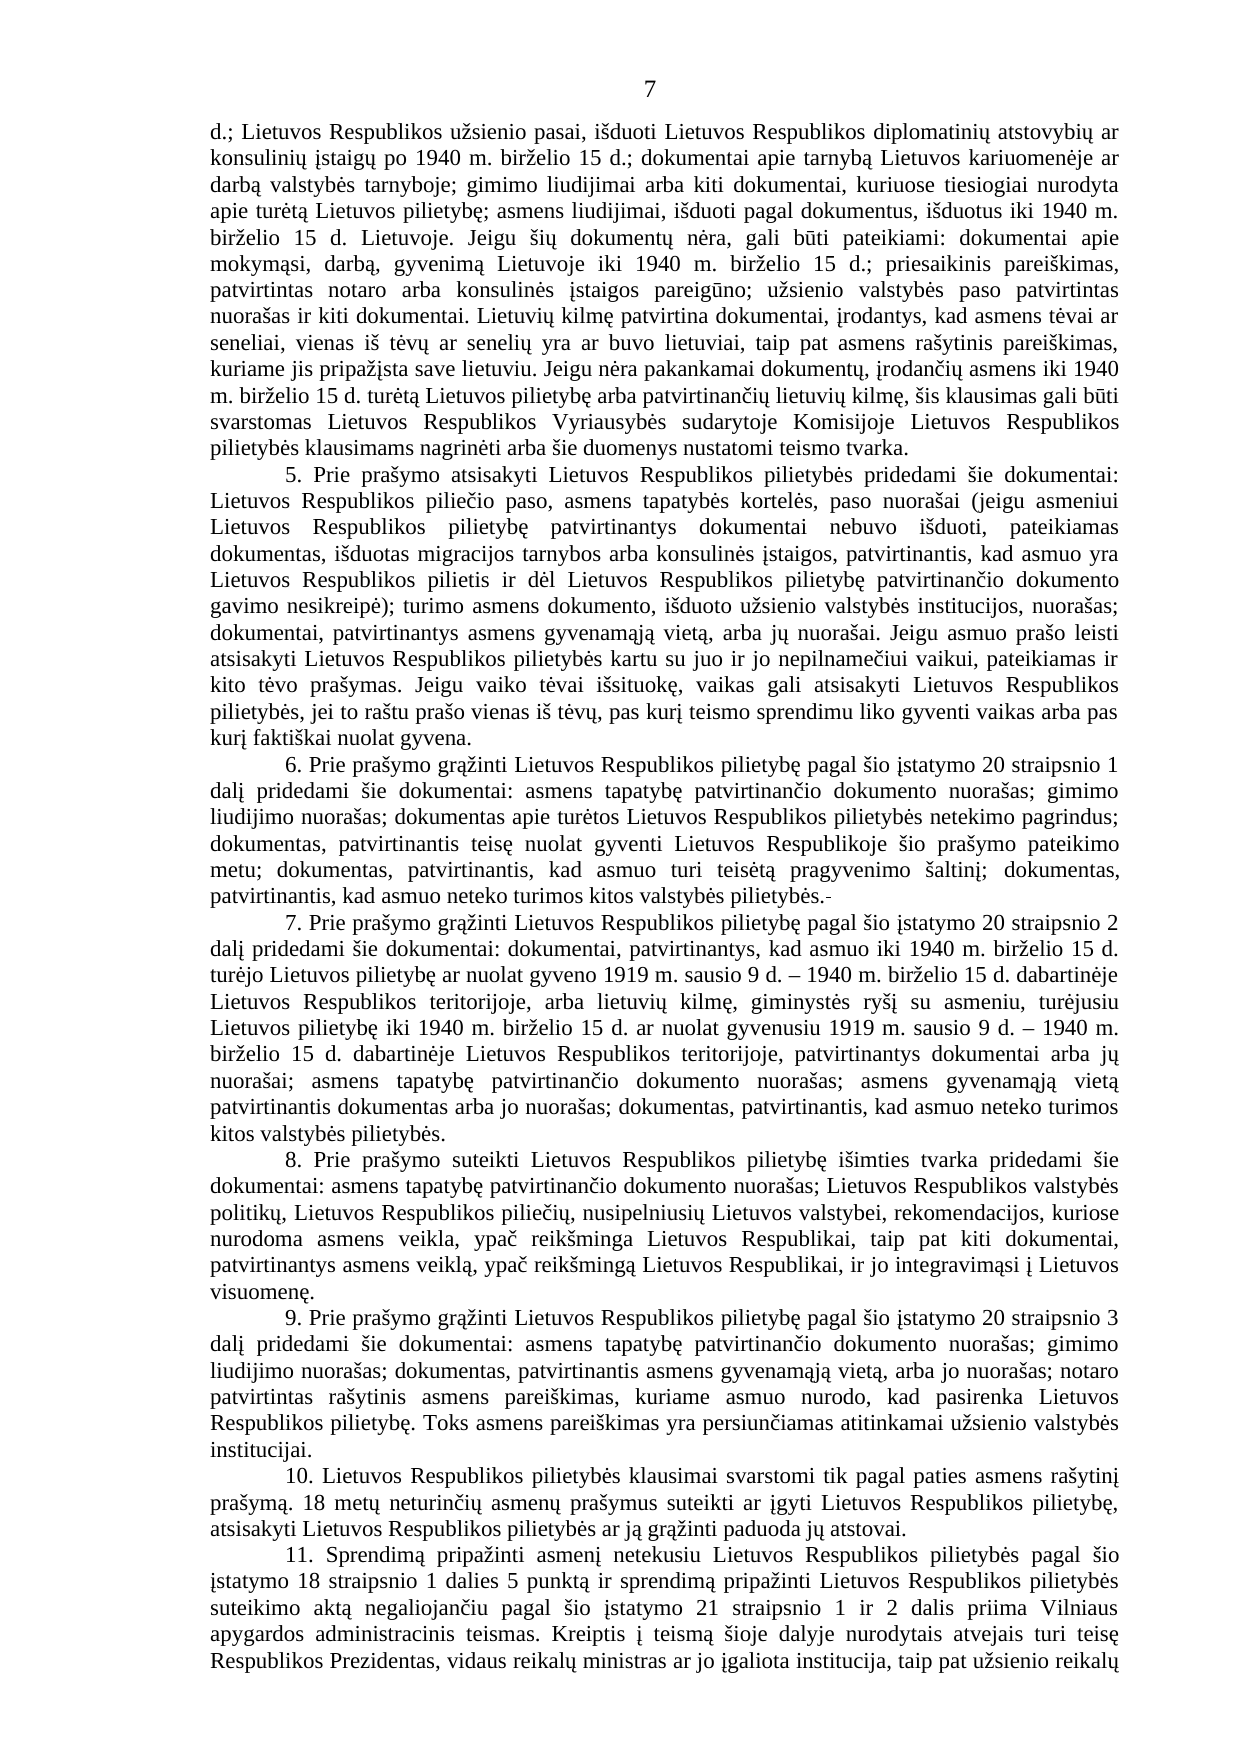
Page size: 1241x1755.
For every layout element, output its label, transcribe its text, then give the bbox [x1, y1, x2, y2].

text 9. Prie prašymo grąžinti Lietuvos Respublikos pilietybę pagal šio įstatymo 20 straipsnio 3 dalį pridedami šie dokumentai: asmens tapatybę patvirtinančio dokumento nuorašas; gimimo liudijimo nuorašas; dokumentas, patvirtinantis asmens gyvenamąją vietą, arba jo nuorašas; notaro patvirtintas rašytinis asmens pareiškimas, kuriame asmuo nurodo, kad pasirenka Lietuvos Respublikos pilietybę. Toks asmens pareiškimas yra persiunčiamas atitinkamai užsienio valstybės institucijai. [210, 1304, 1120, 1462]
text 6. Prie prašymo grąžinti Lietuvos Respublikos pilietybę pagal šio įstatymo 20 straipsnio 1 dalį pridedami šie dokumentai: asmens tapatybę patvirtinančio dokumento nuorašas; gimimo liudijimo nuorašas; dokumentas apie turėtos Lietuvos Respublikos pilietybės netekimo pagrindus; dokumentas, patvirtinantis teisę nuolat gyventi Lietuvos Respublikoje šio prašymo pateikimo metu; dokumentas, patvirtinantis, kad asmuo turi teisėtą pragyvenimo šaltinį; dokumentas, patvirtinantis, kad asmuo neteko turimos kitos valstybės pilietybės. [210, 751, 1120, 909]
text 11. Sprendimą pripažinti asmenį netekusiu Lietuvos Respublikos pilietybės pagal šio įstatymo 18 straipsnio 1 dalies 5 punktą ir sprendimą pripažinti Lietuvos Respublikos pilietybės suteikimo aktą negaliojančiu pagal šio įstatymo 21 straipsnio 1 ir 2 dalis priima Vilniaus apygardos administracinis teismas. Kreiptis į teismą šioje dalyje nurodytais atvejais turi teisę Respublikos Prezidentas, vidaus reikalų ministras ar jo įgaliota institucija, taip pat užsienio reikalų [210, 1541, 1120, 1673]
text d.; Lietuvos Respublikos užsienio pasai, išduoti Lietuvos Respublikos diplomatinių atstovybių ar konsulinių įstaigų po 1940 m. birželio 15 d.; dokumentai apie tarnybą Lietuvos kariuomenėje ar darbą valstybės tarnyboje; gimimo liudijimai arba kiti dokumentai, kuriuose tiesiogiai nurodyta apie turėtą Lietuvos pilietybę; asmens liudijimai, išduoti pagal dokumentus, išduotus iki 1940 m. birželio 15 d. Lietuvoje. Jeigu šių dokumentų nėra, gali būti pateikiami: dokumentai apie mokymąsi, darbą, gyvenimą Lietuvoje iki 1940 m. birželio 15 d.; priesaikinis pareiškimas, patvirtintas notaro arba konsulinės įstaigos pareigūno; užsienio valstybės paso patvirtintas nuorašas ir kiti dokumentai. Lietuvių kilmę patvirtina dokumentai, įrodantys, kad asmens tėvai ar seneliai, vienas iš tėvų ar senelių yra ar buvo lietuviai, taip pat asmens rašytinis pareiškimas, kuriame jis pripažįsta save lietuviu. Jeigu nėra pakankamai dokumentų, įrodančių asmens iki 1940 m. birželio 15 d. turėtą Lietuvos pilietybę arba patvirtinančių lietuvių kilmę, šis klausimas gali būti svarstomas Lietuvos Respublikos Vyriausybės sudarytoje Komisijoje Lietuvos Respublikos pilietybės klausimams nagrinėti arba šie duomenys nustatomi teismo tvarka. [210, 118, 1120, 461]
text 8. Prie prašymo suteikti Lietuvos Respublikos pilietybę išimties tvarka pridedami šie dokumentai: asmens tapatybę patvirtinančio dokumento nuorašas; Lietuvos Respublikos valstybės politikų, Lietuvos Respublikos piliečių, nusipelniusių Lietuvos valstybei, rekomendacijos, kuriose nurodoma asmens veikla, ypač reikšminga Lietuvos Respublikai, taip pat kiti dokumentai, patvirtinantys asmens veiklą, ypač reikšmingą Lietuvos Respublikai, ir jo integravimąsi į Lietuvos visuomenę. [210, 1146, 1120, 1304]
text 10. Lietuvos Respublikos pilietybės klausimai svarstomi tik pagal paties asmens rašytinį prašymą. 18 metų neturinčių asmenų prašymus suteikti ar įgyti Lietuvos Respublikos pilietybę, atsisakyti Lietuvos Respublikos pilietybės ar ją grąžinti paduoda jų atstovai. [210, 1462, 1120, 1541]
text 5. Prie prašymo atsisakyti Lietuvos Respublikos pilietybės pridedami šie dokumentai: Lietuvos Respublikos piliečio paso, asmens tapatybės kortelės, paso nuorašai (jeigu asmeniui Lietuvos Respublikos pilietybę patvirtinantys dokumentai nebuvo išduoti, pateikiamas dokumentas, išduotas migracijos tarnybos arba konsulinės įstaigos, patvirtinantis, kad asmuo yra Lietuvos Respublikos pilietis ir dėl Lietuvos Respublikos pilietybę patvirtinančio dokumento gavimo nesikreipė); turimo asmens dokumento, išduoto užsienio valstybės institucijos, nuorašas; dokumentai, patvirtinantys asmens gyvenamąją vietą, arba jų nuorašai. Jeigu asmuo prašo leisti atsisakyti Lietuvos Respublikos pilietybės kartu su juo ir jo nepilnamečiui vaikui, pateikiamas ir kito tėvo prašymas. Jeigu vaiko tėvai išsituokę, vaikas gali atsisakyti Lietuvos Respublikos pilietybės, jei to raštu prašo vienas iš tėvų, pas kurį teismo sprendimu liko gyventi vaikas arba pas kurį faktiškai nuolat gyvena. [210, 461, 1120, 751]
text 7. Prie prašymo grąžinti Lietuvos Respublikos pilietybę pagal šio įstatymo 20 straipsnio 2 dalį pridedami šie dokumentai: dokumentai, patvirtinantys, kad asmuo iki 1940 m. birželio 15 d. turėjo Lietuvos pilietybę ar nuolat gyveno 1919 m. sausio 9 d. – 1940 m. birželio 15 d. dabartinėje Lietuvos Respublikos teritorijoje, arba lietuvių kilmę, giminystės ryšį su asmeniu, turėjusiu Lietuvos pilietybę iki 1940 m. birželio 15 d. ar nuolat gyvenusiu 1919 m. sausio 9 d. – 1940 m. birželio 15 d. dabartinėje Lietuvos Respublikos teritorijoje, patvirtinantys dokumentai arba jų nuorašai; asmens tapatybę patvirtinančio dokumento nuorašas; asmens gyvenamąją vietą patvirtinantis dokumentas arba jo nuorašas; dokumentas, patvirtinantis, kad asmuo neteko turimos kitos valstybės pilietybės. [210, 909, 1120, 1146]
